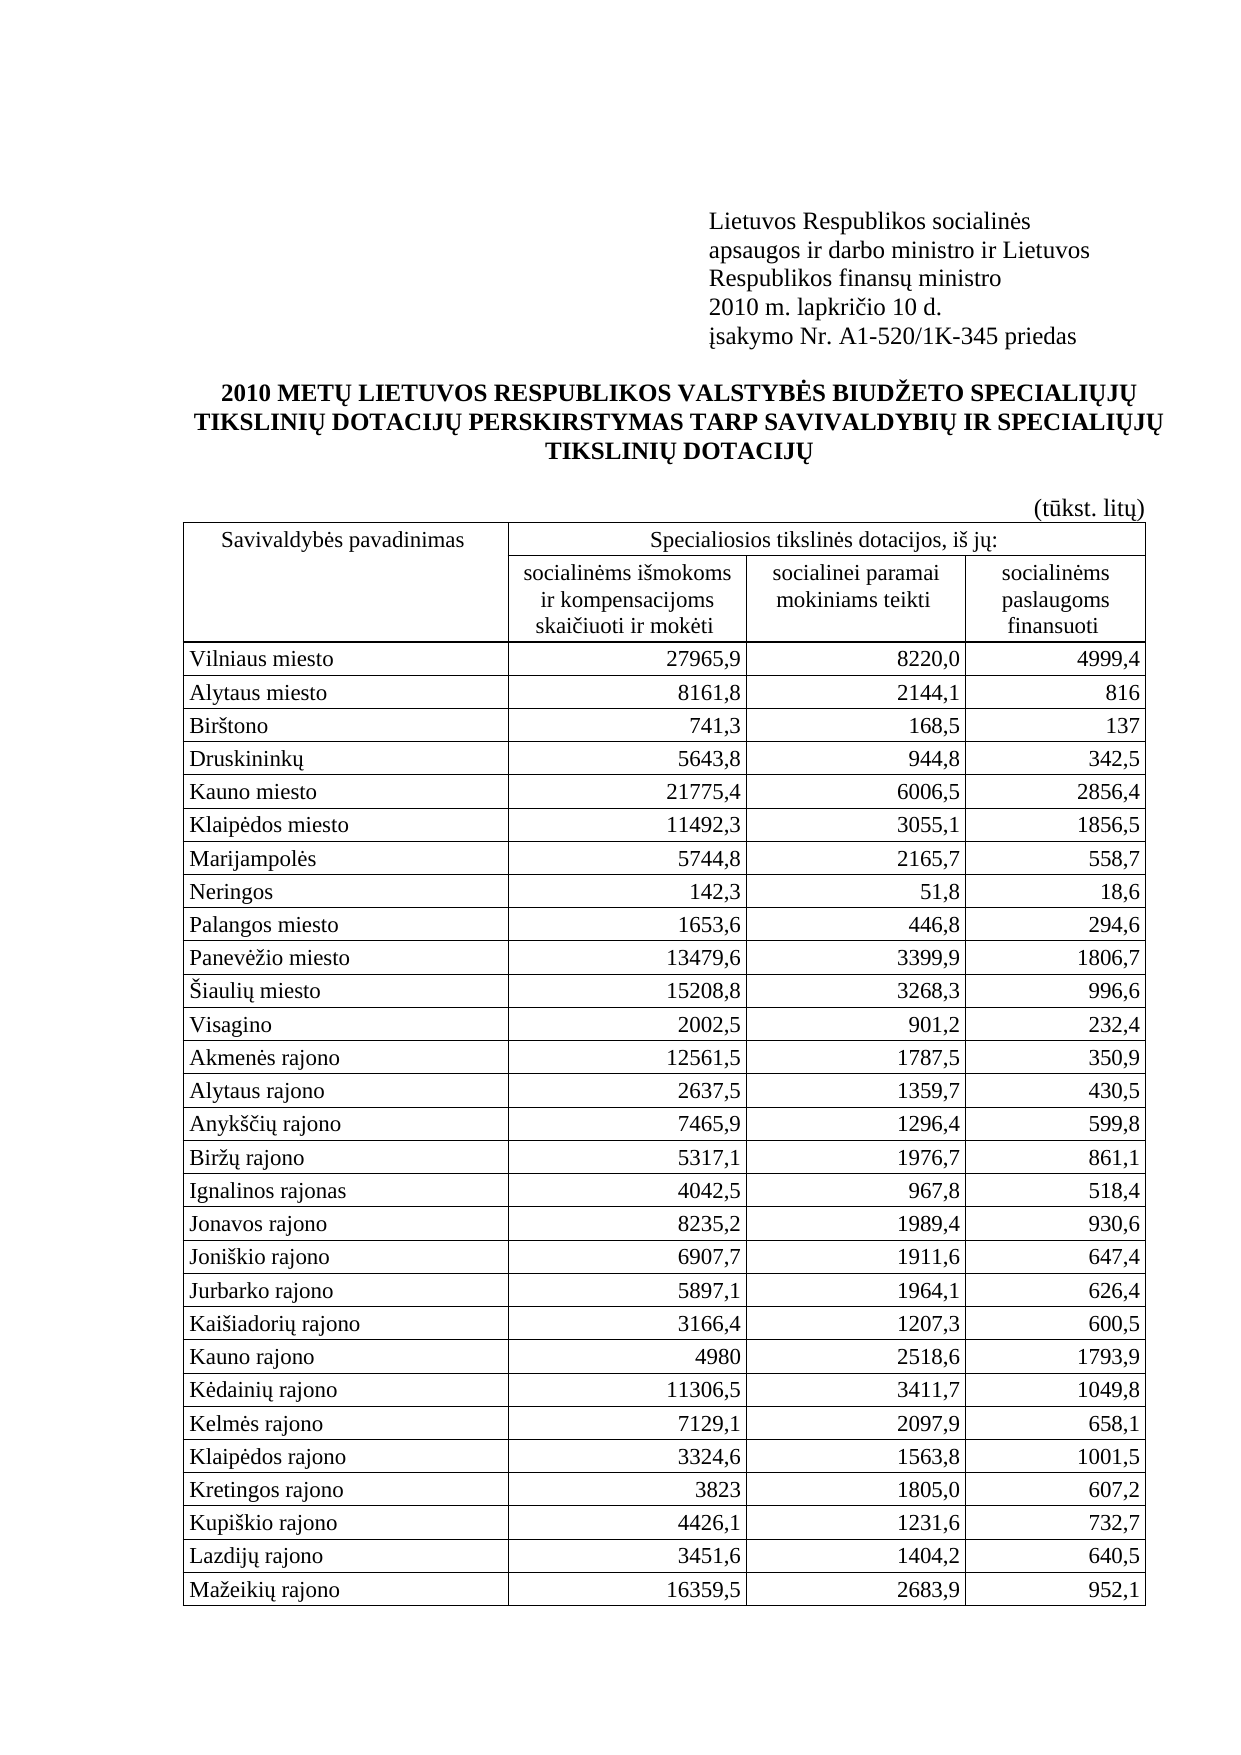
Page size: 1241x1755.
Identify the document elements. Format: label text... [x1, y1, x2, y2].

table_cell 901,2 [747, 1008, 965, 1040]
table_cell 1207,3 [747, 1307, 965, 1339]
table_cell Alytaus miesto [184, 676, 508, 708]
table_cell Kauno miesto [184, 775, 508, 807]
table_cell 3268,3 [747, 975, 965, 1007]
table_cell 11492,3 [509, 809, 746, 841]
table_cell 232,4 [966, 1008, 1145, 1040]
table_cell 1793,9 [966, 1340, 1145, 1372]
table_cell 1404,2 [747, 1540, 965, 1572]
table_cell 142,3 [509, 875, 746, 907]
table_cell 1787,5 [747, 1041, 965, 1073]
table_cell Panevėžio miesto [184, 941, 508, 974]
table_cell 7129,1 [509, 1407, 746, 1439]
table_cell 2097,9 [747, 1407, 965, 1439]
table_cell 607,2 [966, 1473, 1145, 1505]
table_cell 6907,7 [509, 1241, 746, 1273]
table_cell 600,5 [966, 1307, 1145, 1339]
table_cell 4042,5 [509, 1174, 746, 1206]
table_cell Akmenės rajono [184, 1041, 508, 1073]
table_cell 952,1 [966, 1573, 1145, 1605]
table_cell 1976,7 [747, 1141, 965, 1173]
table_cell Klaipėdos rajono [184, 1440, 508, 1472]
table_cell 3399,9 [747, 941, 965, 974]
table_cell socialinėms išmokoms ir kompensacijoms skaičiuoti ir mokėti [509, 556, 746, 641]
table_cell Visagino [184, 1008, 508, 1040]
table_cell Lazdijų rajono [184, 1540, 508, 1572]
table_cell 944,8 [747, 742, 965, 774]
table_cell Klaipėdos miesto [184, 809, 508, 841]
table_cell 7465,9 [509, 1108, 746, 1140]
table_cell 8235,2 [509, 1207, 746, 1239]
table_cell 4980 [509, 1340, 746, 1372]
table_cell 294,6 [966, 908, 1145, 940]
table_cell 2518,6 [747, 1340, 965, 1372]
text 2010 METŲ LIETUVOS RESPUBLIKOS VALSTYBĖS BIUDŽETO SPECIALIŲJŲ TIKSLINIŲ DOTACIJŲ PERSKIRSTYMAS TARP SAVIVALDYBIŲ IR SPECIALIŲJŲ TIKSLINIŲ DOTACIJŲ [177, 378, 1181, 465]
table_cell Mažeikių rajono [184, 1573, 508, 1605]
table_cell 861,1 [966, 1141, 1145, 1173]
table_cell 1806,7 [966, 941, 1145, 974]
table_cell 4426,1 [509, 1506, 746, 1538]
table_cell 15208,8 [509, 975, 746, 1007]
table_cell Kupiškio rajono [184, 1506, 508, 1538]
table_cell 3823 [509, 1473, 746, 1505]
table_cell 2165,7 [747, 842, 965, 874]
table_cell Anykščių rajono [184, 1108, 508, 1140]
table_cell 658,1 [966, 1407, 1145, 1439]
table_cell 430,5 [966, 1074, 1145, 1107]
table_cell Biržų rajono [184, 1141, 508, 1173]
table_cell socialinėms paslaugoms finansuoti [966, 556, 1145, 641]
table_cell 2637,5 [509, 1074, 746, 1107]
table_cell 741,3 [509, 709, 746, 741]
table_cell 5643,8 [509, 742, 746, 774]
table_cell 5897,1 [509, 1274, 746, 1306]
table_cell Kretingos rajono [184, 1473, 508, 1505]
table_cell 1805,0 [747, 1473, 965, 1505]
table_cell 3411,7 [747, 1374, 965, 1406]
table_cell 342,5 [966, 742, 1145, 774]
table_cell 996,6 [966, 975, 1145, 1007]
table_cell 1001,5 [966, 1440, 1145, 1472]
table_cell 6006,5 [747, 775, 965, 807]
table_cell 1989,4 [747, 1207, 965, 1239]
table_cell 137 [966, 709, 1145, 741]
table_cell 626,4 [966, 1274, 1145, 1306]
table_cell 8220,0 [747, 643, 965, 674]
table_cell 558,7 [966, 842, 1145, 874]
table_cell Kėdainių rajono [184, 1374, 508, 1406]
table_cell 816 [966, 676, 1145, 708]
table_cell 1296,4 [747, 1108, 965, 1140]
table_cell 51,8 [747, 875, 965, 907]
table_cell 1359,7 [747, 1074, 965, 1107]
table_header Specialiosios tikslinės dotacijos, iš jų: [509, 523, 1145, 555]
text įsakymo Nr. A1-520/1K-345 priedas [177, 321, 1181, 350]
table_cell 18,6 [966, 875, 1145, 907]
table_cell 1653,6 [509, 908, 746, 940]
text apsaugos ir darbo ministro ir Lietuvos [177, 235, 1181, 263]
table_cell 3055,1 [747, 809, 965, 841]
table_cell 350,9 [966, 1041, 1145, 1073]
table_cell 3451,6 [509, 1540, 746, 1572]
table_cell 13479,6 [509, 941, 746, 974]
table_cell 3324,6 [509, 1440, 746, 1472]
table_cell Vilniaus miesto [184, 643, 508, 674]
table_cell Kelmės rajono [184, 1407, 508, 1439]
table_cell 1049,8 [966, 1374, 1145, 1406]
table_header Savivaldybės pavadinimas [184, 523, 508, 641]
text Lietuvos Respublikos socialinės [177, 206, 1181, 235]
table_cell 4999,4 [966, 643, 1145, 674]
table_cell Druskininkų [184, 742, 508, 774]
table_cell 16359,5 [509, 1573, 746, 1605]
table_cell 1911,6 [747, 1241, 965, 1273]
table_cell 446,8 [747, 908, 965, 940]
table_cell 21775,4 [509, 775, 746, 807]
table_cell Kaišiadorių rajono [184, 1307, 508, 1339]
table_cell 2144,1 [747, 676, 965, 708]
table_cell 640,5 [966, 1540, 1145, 1572]
table_cell Birštono [184, 709, 508, 741]
table_cell 168,5 [747, 709, 965, 741]
table_cell 647,4 [966, 1241, 1145, 1273]
table_cell socialinei paramai mokiniams teikti [747, 556, 965, 641]
table_cell 732,7 [966, 1506, 1145, 1538]
table_cell 1856,5 [966, 809, 1145, 841]
table_cell 1231,6 [747, 1506, 965, 1538]
table_cell Palangos miesto [184, 908, 508, 940]
table_cell 12561,5 [509, 1041, 746, 1073]
table_cell 1563,8 [747, 1440, 965, 1472]
table_cell 599,8 [966, 1108, 1145, 1140]
table_cell 3166,4 [509, 1307, 746, 1339]
table_cell Ignalinos rajonas [184, 1174, 508, 1206]
text (tūkst. litų) [177, 493, 1181, 522]
table_cell 2683,9 [747, 1573, 965, 1605]
table_cell 967,8 [747, 1174, 965, 1206]
table_cell 5317,1 [509, 1141, 746, 1173]
table_cell Alytaus rajono [184, 1074, 508, 1107]
table_cell Joniškio rajono [184, 1241, 508, 1273]
table_cell 518,4 [966, 1174, 1145, 1206]
table_cell 11306,5 [509, 1374, 746, 1406]
table_cell 930,6 [966, 1207, 1145, 1239]
text 2010 m. lapkričio 10 d. [177, 292, 1181, 321]
table_cell 2856,4 [966, 775, 1145, 807]
table_cell Marijampolės [184, 842, 508, 874]
table_cell Jurbarko rajono [184, 1274, 508, 1306]
table_cell Kauno rajono [184, 1340, 508, 1372]
table_cell Jonavos rajono [184, 1207, 508, 1239]
table_cell Neringos [184, 875, 508, 907]
table_cell Šiaulių miesto [184, 975, 508, 1007]
table_cell 5744,8 [509, 842, 746, 874]
table_cell 2002,5 [509, 1008, 746, 1040]
table_cell 1964,1 [747, 1274, 965, 1306]
table_cell 27965,9 [509, 643, 746, 674]
text Respublikos finansų ministro [177, 263, 1181, 292]
table_cell 8161,8 [509, 676, 746, 708]
